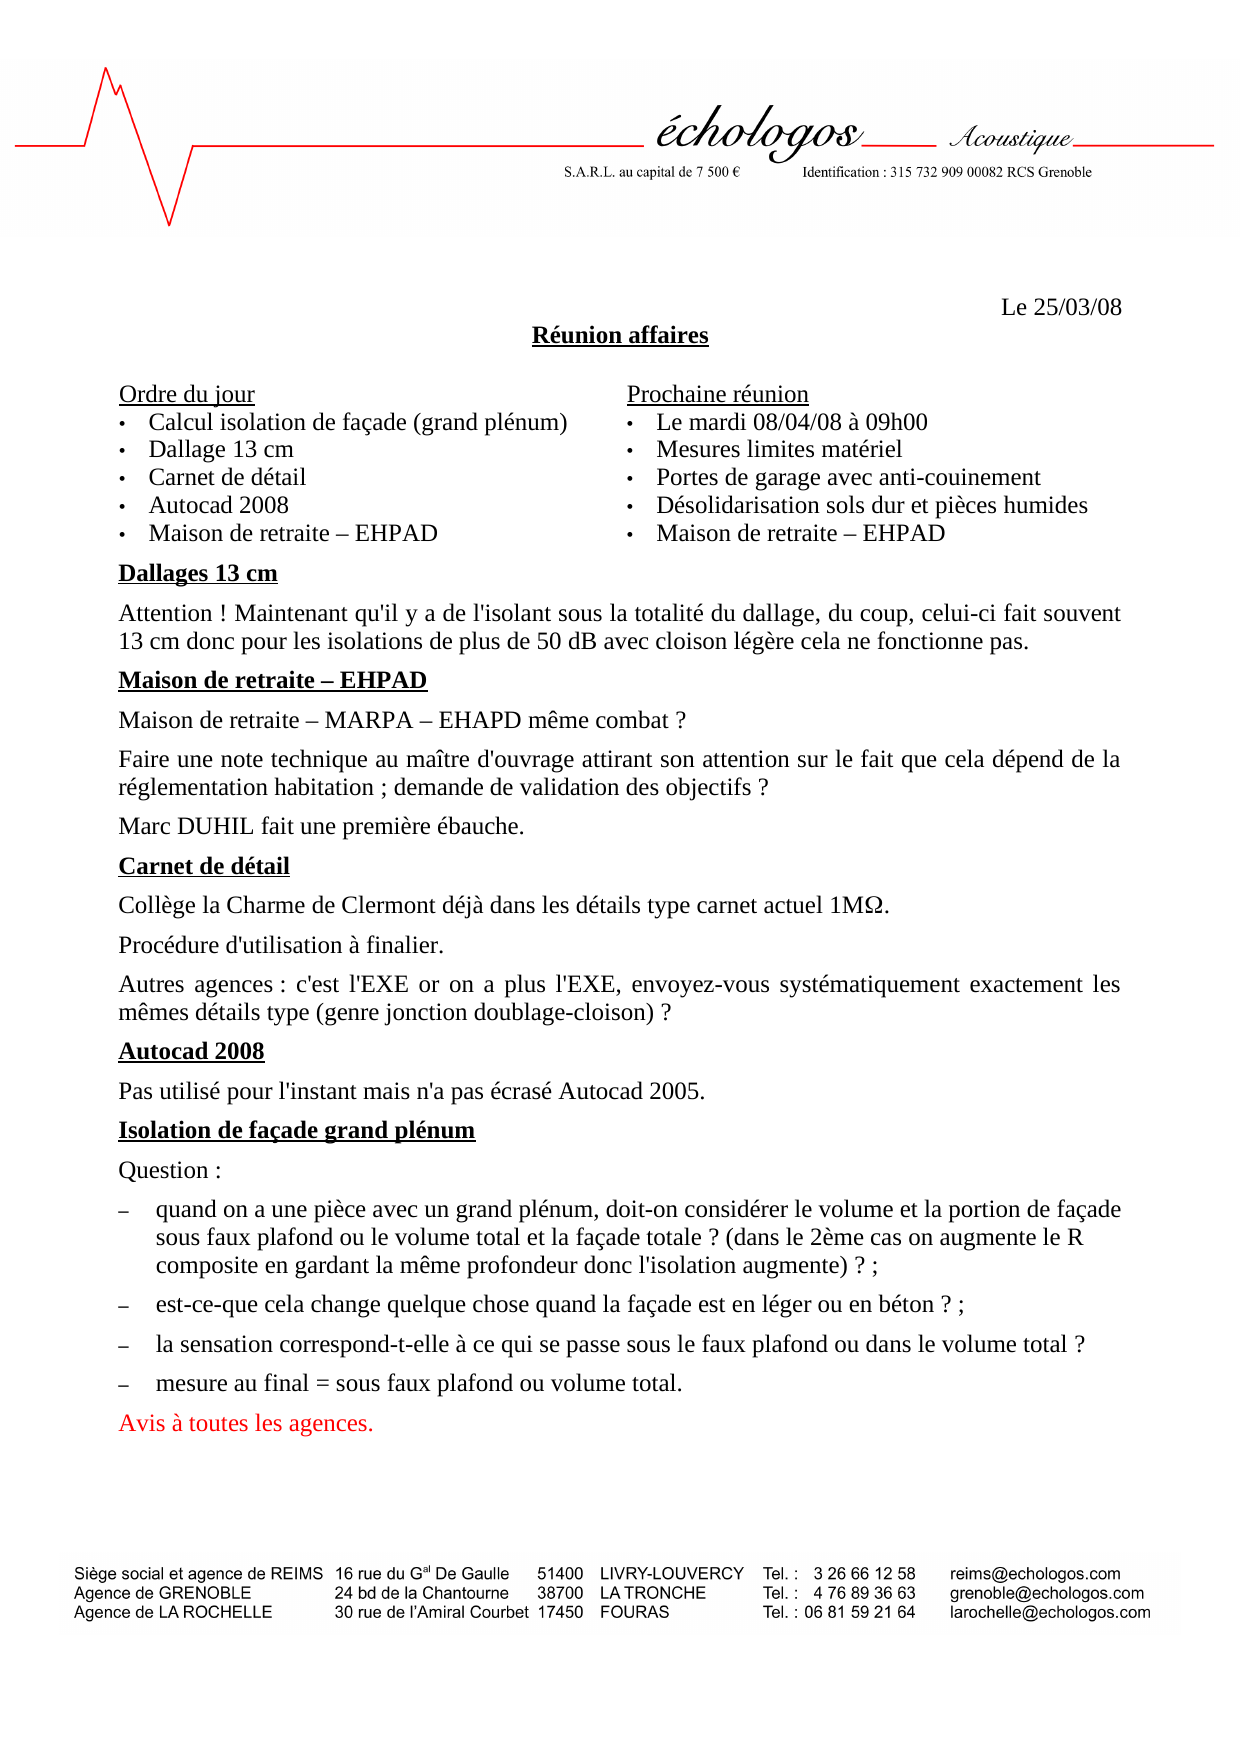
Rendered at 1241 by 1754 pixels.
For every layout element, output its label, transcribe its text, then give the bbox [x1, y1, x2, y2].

title Réunion affaires [118, 321, 1122, 349]
title Le 25/03/08 [118, 293, 1122, 321]
list la sensation correspond-t-elle à ce qui se passe sous le faux plafond ou dans le volume total ? [118, 1330, 1122, 1357]
list est-ce-que cela change quelque chose quand la façade est en léger ou en béton ? ; [118, 1290, 1122, 1318]
text Maison de retraite – MARPA – EHAPD même combat ? [118, 706, 1122, 733]
table_header Prochaine réunion [619, 374, 1129, 408]
text Autocad 2008 [118, 1037, 1122, 1065]
picture [0, 59, 1241, 237]
list quand on a une pièce avec un grand plénum, doit-on considérer le volume et la portion de façade sous faux plafond ou le volume total et la façade totale ? (dans le 2ème cas on augmente le R composite en gardant la même profondeur donc l'isolation augmente) ? ; [118, 1195, 1122, 1278]
text Marc DUHIL fait une première ébauche. [118, 812, 1122, 840]
text Carnet de détail [118, 852, 1122, 879]
text Faire une note technique au maître d'ouvrage attirant son attention sur le fait que cela dépend de la réglementation habitation ; demande de validation des objectifs ? [118, 745, 1122, 801]
title Dallages 13 cm [118, 559, 1122, 587]
text Collège la Charme de Clermont déjà dans les détails type carnet actuel 1M. [118, 891, 1122, 919]
list mesure au final = sous faux plafond ou volume total. [118, 1369, 1122, 1397]
text Procédure d'utilisation à finalier. [118, 931, 1122, 958]
table_cell Le mardi 08/04/08 à 09h00 Mesures limites matériel Portes de garage avec anti-couinement Désolidarisation sols dur et pièces humides Maison de retraite – EHPAD [619, 408, 1129, 546]
table_cell Calcul isolation de façade (grand plénum) Dallage 13 cm Carnet de détail Autocad 2008 Maison de retraite – EHPAD [112, 408, 619, 546]
text Attention ! Maintenant qu'il y a de l'isolant sous la totalité du dallage, du coup, celui-ci fait souvent 13 cm donc pour les isolations de plus de 50 dB avec cloison légère cela ne fonctionne pas. [118, 599, 1122, 654]
text Isolation de façade grand plénum [118, 1116, 1122, 1144]
text Autres agences : c'est l'EXE or on a plus l'EXE, envoyez-vous systématiquement exactement les mêmes détails type (genre jonction doublage-cloison) ? [118, 970, 1122, 1026]
picture [59, 1552, 1182, 1635]
text Question : [118, 1156, 1122, 1184]
table_header Ordre du jour [112, 374, 619, 408]
text Maison de retraite – EHPAD [118, 666, 1122, 694]
text Avis à toutes les agences. [118, 1409, 1122, 1436]
text Pas utilisé pour l'instant mais n'a pas écrasé Autocad 2005. [118, 1077, 1122, 1105]
